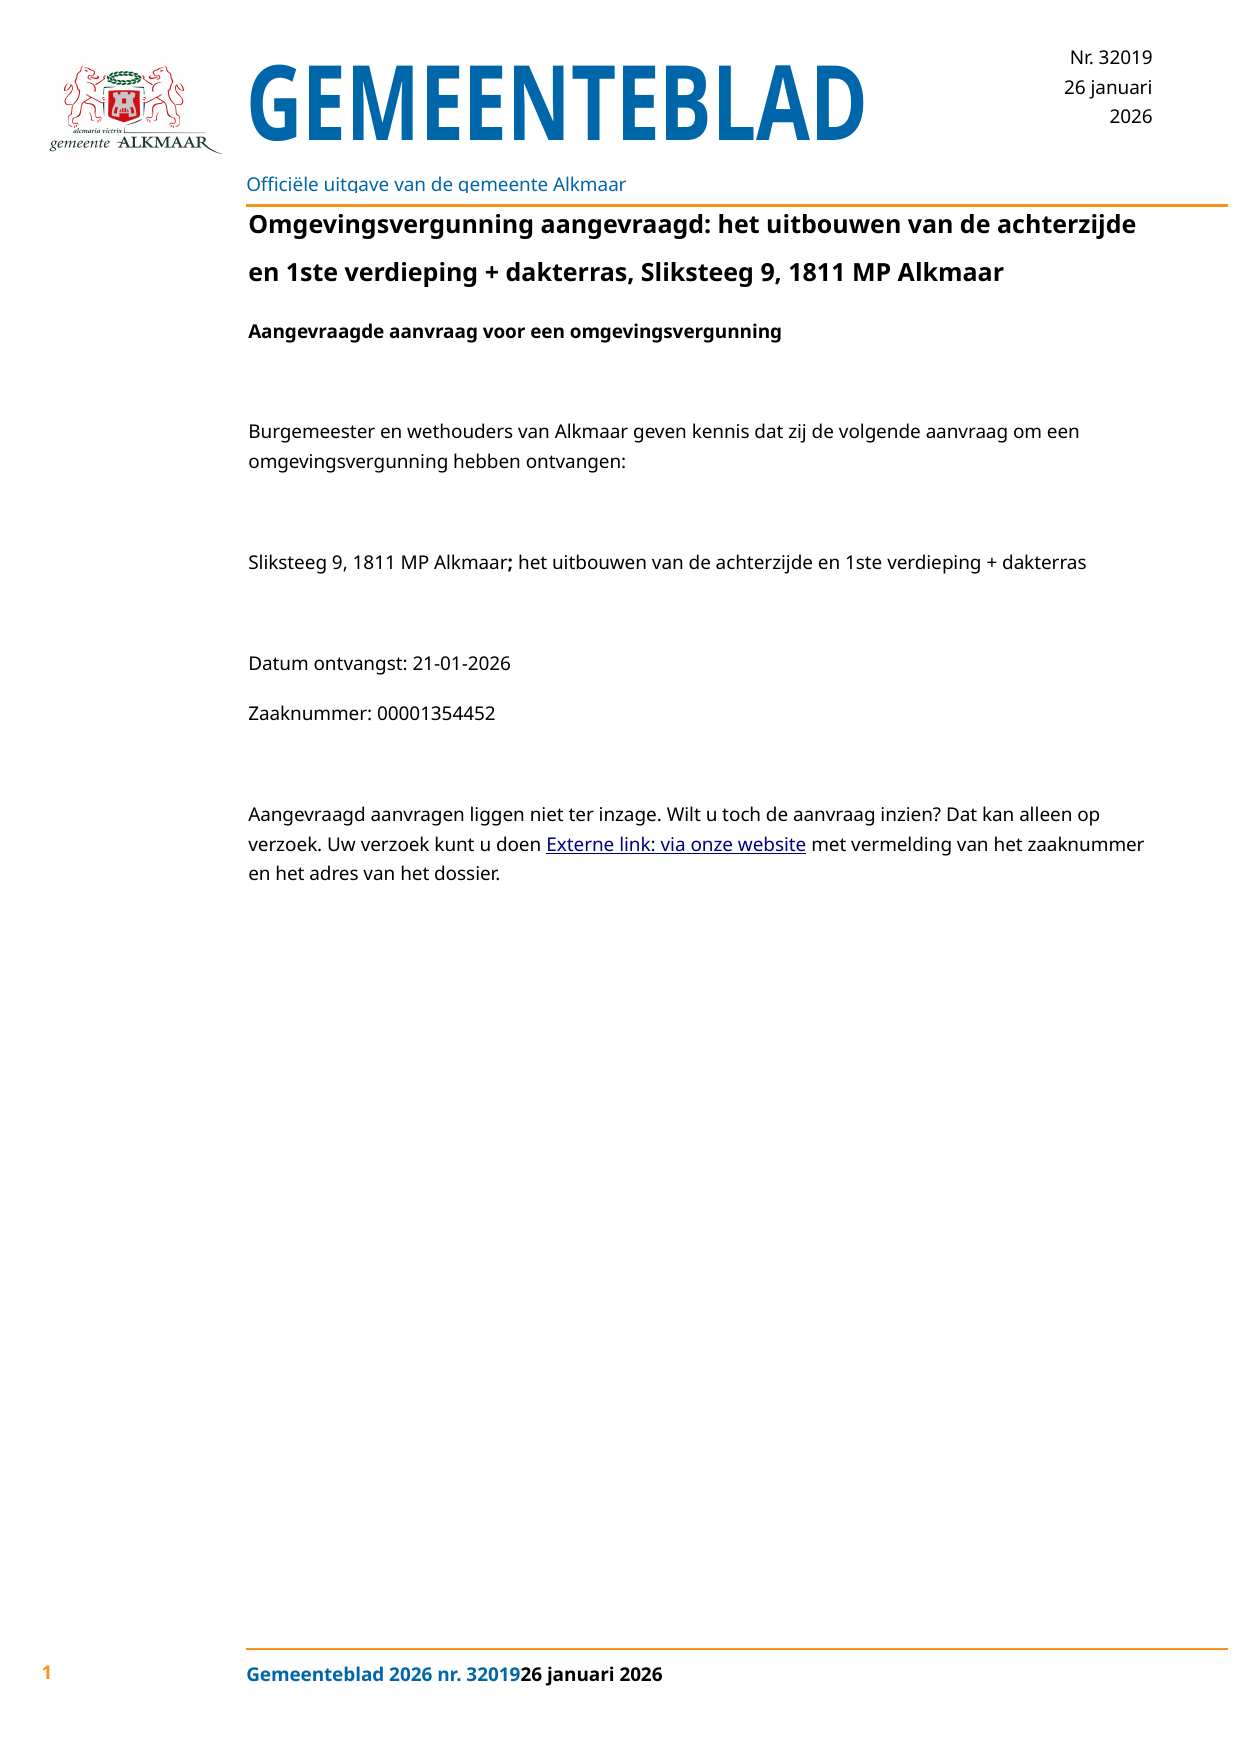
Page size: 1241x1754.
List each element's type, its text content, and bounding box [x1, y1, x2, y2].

text Omgevingsvergunning aangevraagd: het uitbouwen van de achterzijde en 1ste verdieping + dakterras, Sliksteeg 9, 1811 MP Alkmaar [248, 207, 1152, 288]
text Aangevraagd aanvragen liggen niet ter inzage. Wilt u toch de aanvraag inzien? Dat kan alleen op verzoek. Uw verzoek kunt u doen Externe link: via onze website met vermelding van het zaaknummer en het adres van het dossier. [248, 801, 1152, 886]
text Burgemeester en wethouders van Alkmaar geven kennis dat zij de volgende aanvraag om een omgevingsvergunning hebben ontvangen: [248, 419, 1152, 474]
text Zaaknummer: 00001354452 [248, 700, 1152, 726]
text Sliksteeg 9, 1811 MP Alkmaar; het uitbouwen van de achterzijde en 1ste verdieping + dakterras [248, 549, 1152, 575]
text Datum ontvangst: 21-01-2026 [248, 650, 1152, 676]
picture [41, 47, 231, 172]
text Aangevraagde aanvraag voor een omgevingsvergunning [248, 318, 1152, 344]
